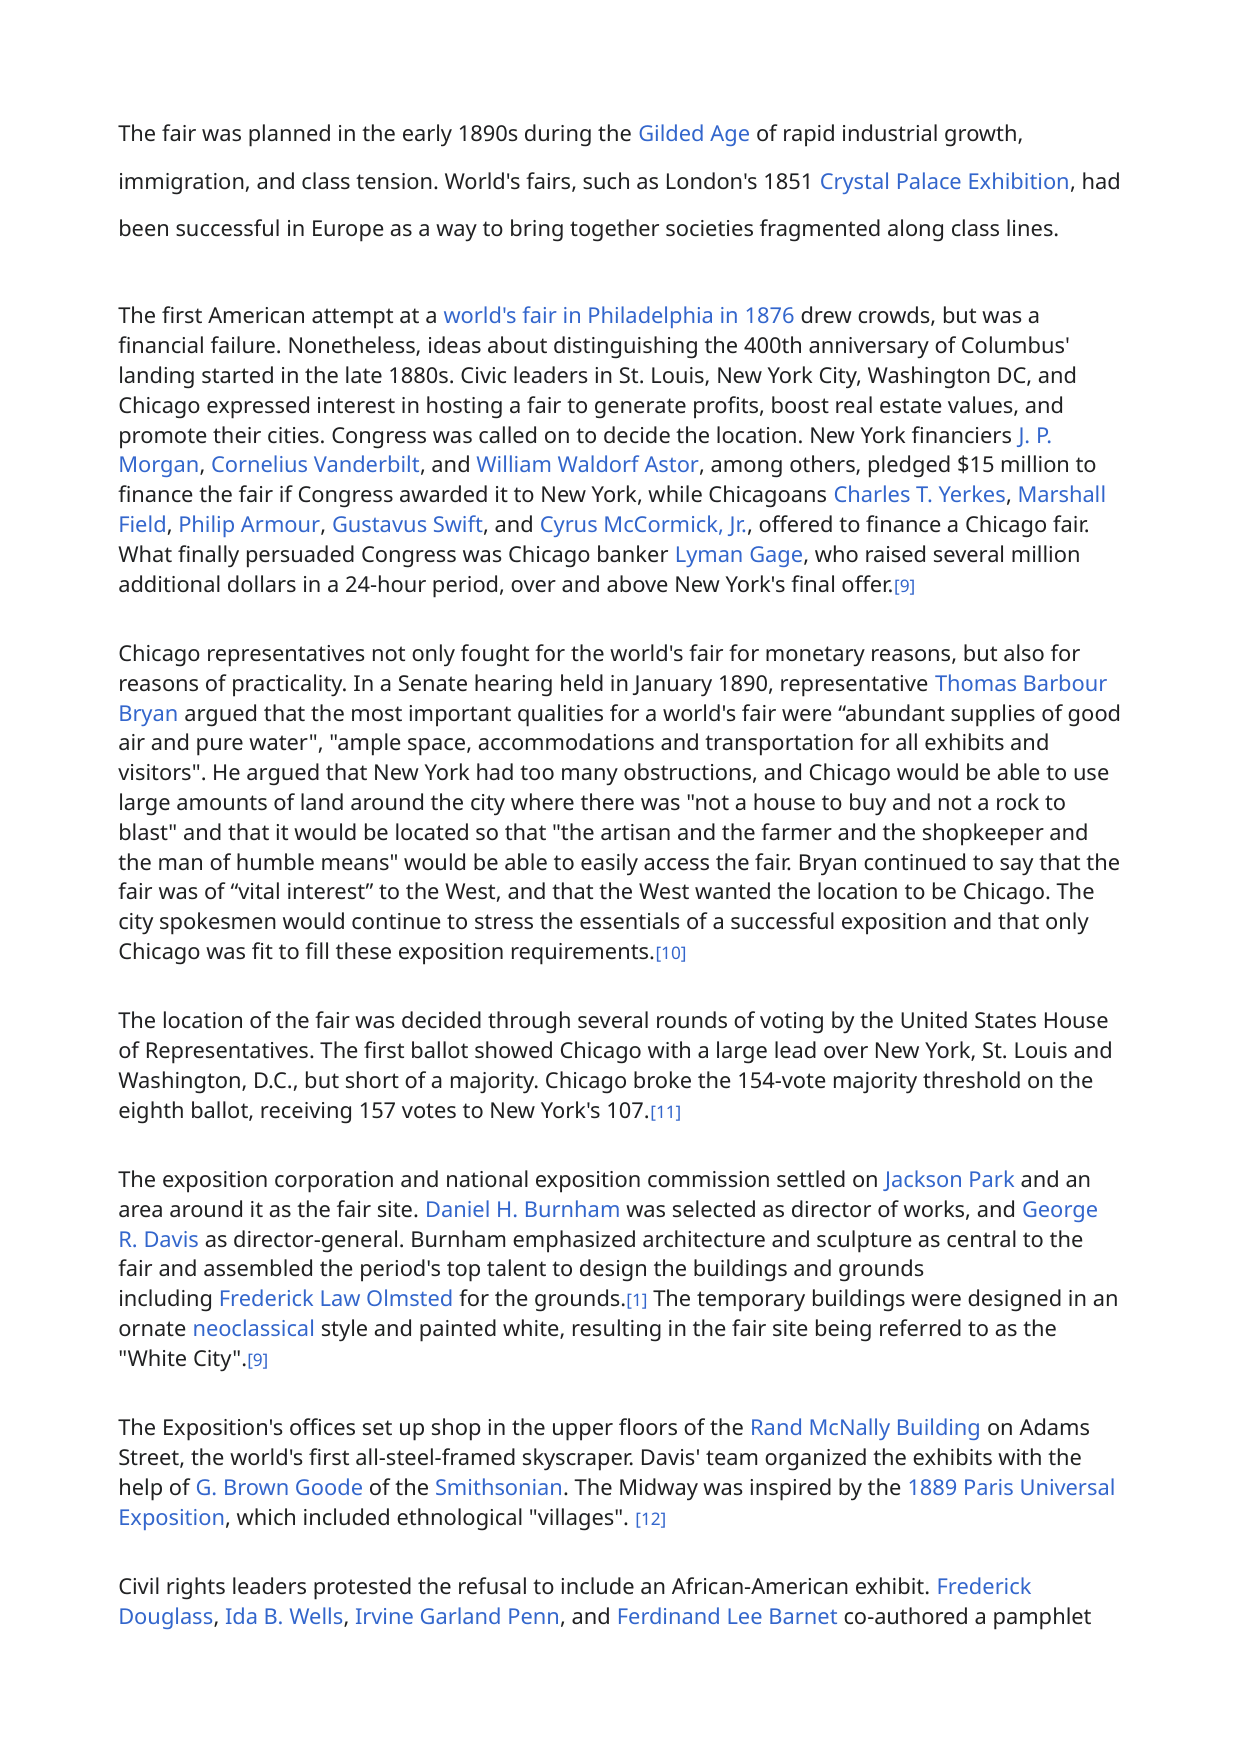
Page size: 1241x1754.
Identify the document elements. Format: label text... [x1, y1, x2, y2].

text The Exposition's offices set up shop in the upper floors of the Rand McNally Building on Adams Street, the world's first all-steel-framed skyscraper. Davis' team organized the exhibits with the help of G. Brown Goode of the Smithsonian. The Midway was inspired by the 1889 Paris Universal Exposition, which included ethnological "villages". [12] [118, 1412, 1122, 1531]
text Civil rights leaders protested the refusal to include an African-American exhibit. Frederick Douglass, Ida B. Wells, Irvine Garland Penn, and Ferdinand Lee Barnet co-authored a pamphlet [118, 1571, 1122, 1631]
text The exposition corporation and national exposition commission settled on Jackson Park and an area around it as the fair site. Daniel H. Burnham was selected as director of works, and George R. Davis as director-general. Burnham emphasized architecture and sculpture as central to the fair and assembled the period's top talent to design the buildings and grounds including Frederick Law Olmsted for the grounds.[1] The temporary buildings were designed in an ornate neoclassical style and painted white, resulting in the fair site being referred to as the "White City".[9] [118, 1164, 1122, 1373]
text The first American attempt at a world's fair in Philadelphia in 1876 drew crowds, but was a financial failure. Nonetheless, ideas about distinguishing the 400th anniversary of Columbus' landing started in the late 1880s. Civic leaders in St. Louis, New York City, Washington DC, and Chicago expressed interest in hosting a fair to generate profits, boost real estate values, and promote their cities. Congress was called on to decide the location. New York financiers J. P. Morgan, Cornelius Vanderbilt, and William Waldorf Astor, among others, pledged $15 million to finance the fair if Congress awarded it to New York, while Chicagoans Charles T. Yerkes, Marshall Field, Philip Armour, Gustavus Swift, and Cyrus McCormick, Jr., offered to finance a Chicago fair. What finally persuaded Congress was Chicago banker Lyman Gage, who raised several million additional dollars in a 24-hour period, over and above New York's final offer.[9] [118, 301, 1122, 598]
text The location of the fair was decided through several rounds of voting by the United States House of Representatives. The first ballot showed Chicago with a large lead over New York, St. Louis and Washington, D.C., but short of a majority. Chicago broke the 154-vote majority threshold on the eighth ballot, receiving 157 votes to New York's 107.[11] [118, 1005, 1122, 1124]
text Chicago representatives not only fought for the world's fair for monetary reasons, but also for reasons of practicality. In a Senate hearing held in January 1890, representative Thomas Barbour Bryan argued that the most important qualities for a world's fair were “abundant supplies of good air and pure water", "ample space, accommodations and transportation for all exhibits and visitors". He argued that New York had too many obstructions, and Chicago would be able to use large amounts of land around the city where there was "not a house to buy and not a rock to blast" and that it would be located so that "the artisan and the farmer and the shopkeeper and the man of humble means" would be able to easily access the fair. Bryan continued to say that the fair was of “vital interest” to the West, and that the West wanted the location to be Chicago. The city spokesmen would continue to stress the essentials of a successful exposition and that only Chicago was fit to fill these exposition requirements.[10] [118, 638, 1122, 966]
text The fair was planned in the early 1890s during the Gilded Age of rapid industrial growth, immigration, and class tension. World's fairs, such as London's 1851 Crystal Palace Exhibition, had been successful in Europe as a way to bring together societies fragmented along class lines. [118, 118, 1122, 243]
